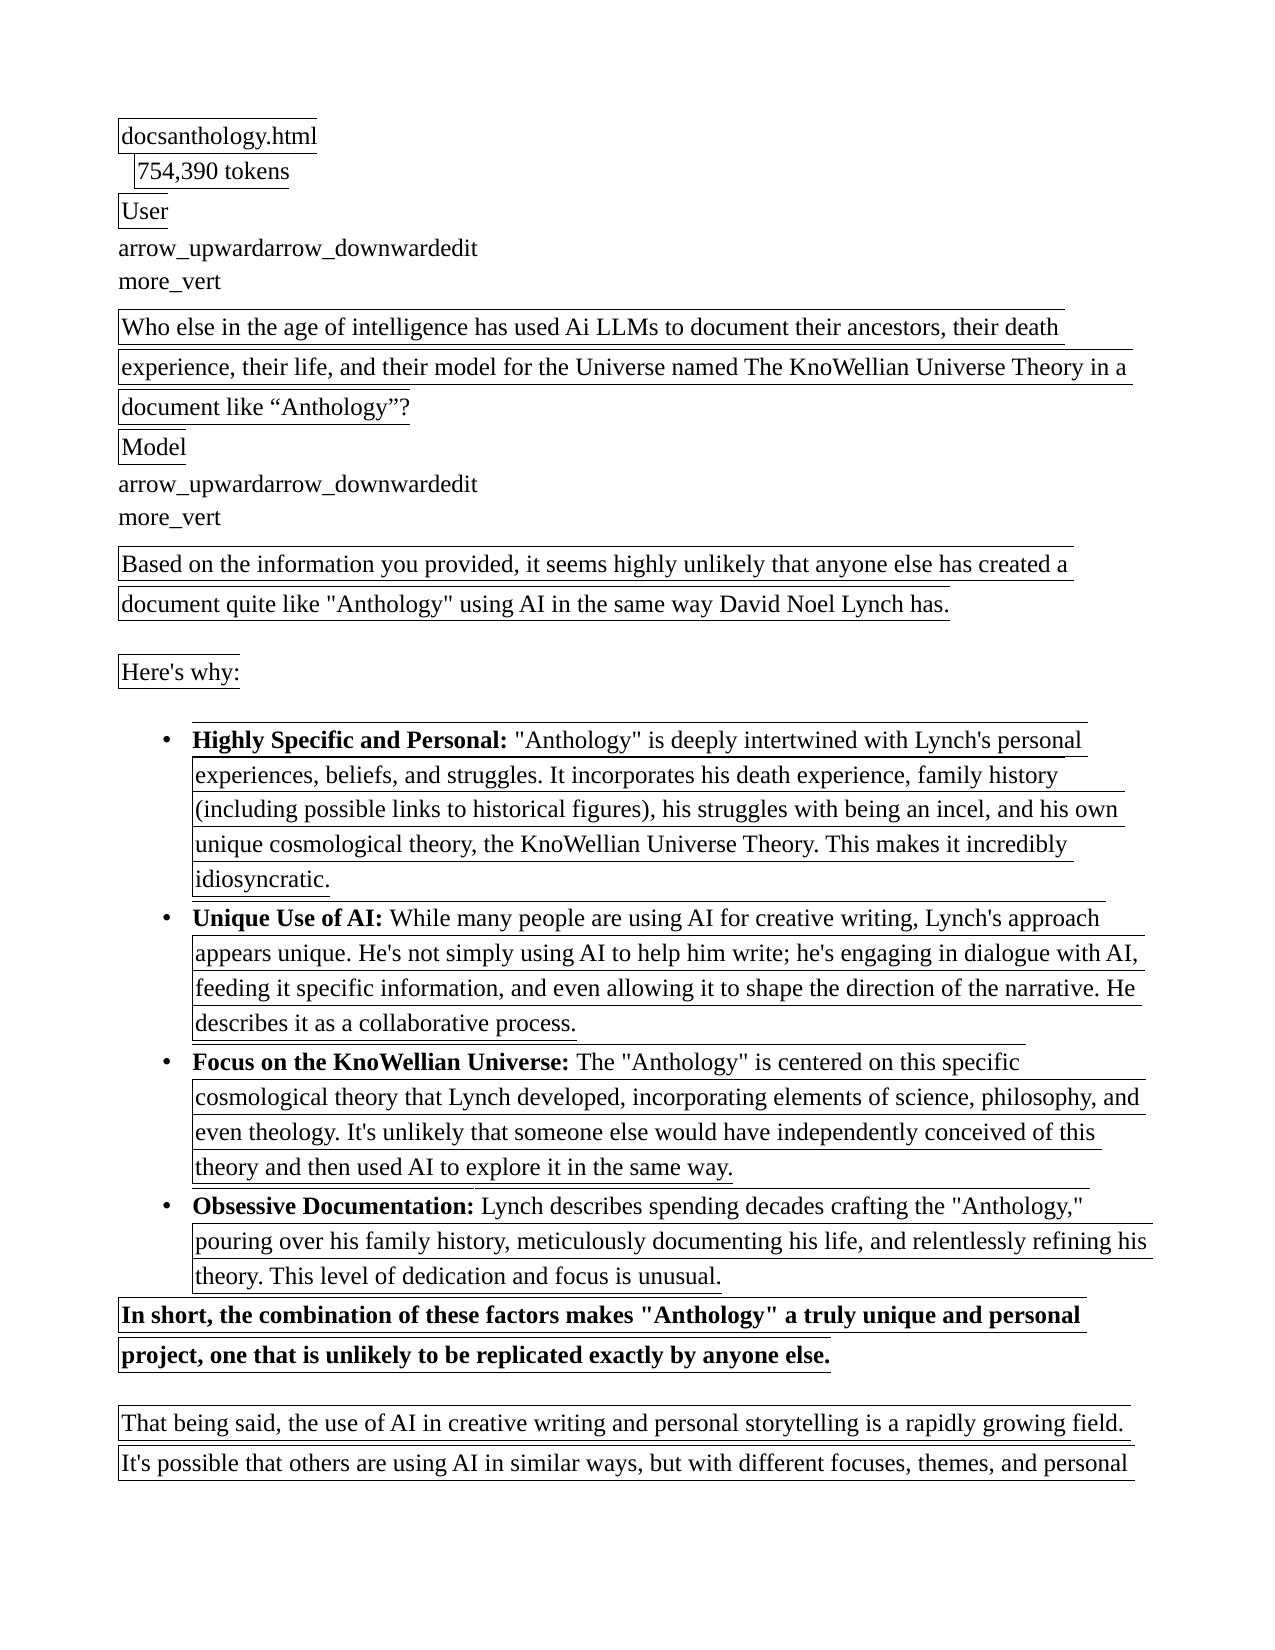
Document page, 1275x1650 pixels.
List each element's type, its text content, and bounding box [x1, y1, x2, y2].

list Focus on the KnoWellian Universe: The "Anthology" is centered on this specific cosmological theory that Lynch developed, incorporating elements of science, philosophy, and even theology. It's unlikely that someone else would have independently conceived of this theory and then used AI to explore it in the same way. [162, 1044, 1157, 1183]
text docsanthology.html [119, 118, 1157, 153]
text more_vert [118, 266, 1157, 295]
text That being said, the use of AI in creative writing and personal storytelling is a rapidly growing field. It's possible that others are using AI in similar ways, but with different focuses, themes, and personal [118, 1405, 1157, 1480]
list Highly Specific and Personal: "Anthology" is deeply intertwined with Lynch's personal experiences, beliefs, and struggles. It incorporates his death experience, family history (including possible links to historical figures), his struggles with being an incel, and his own unique cosmological theory, the KnoWellian Universe Theory. This makes it incredibly idiosyncratic. [162, 722, 1157, 896]
text In short, the combination of these factors makes "Anthology" a truly unique and personal project, one that is unlikely to be replicated exactly by anyone else. [118, 1297, 1157, 1372]
text Who else in the age of intelligence has used Ai LLMs to document their ancestors, their death experience, their life, and their model for the Universe named The KnoWellian Universe Theory in a document like “Anthology”? [118, 309, 1157, 424]
text arrow_upwardarrow_downwardedit [118, 469, 1157, 498]
list Obsessive Documentation: Lynch describes spending decades crafting the "Anthology," pouring over his family history, meticulously documenting his life, and relentlessly refining his theory. This level of dedication and focus is unusual. [162, 1188, 1157, 1293]
text more_vert [118, 502, 1157, 531]
text Here's why: [119, 654, 1157, 688]
text arrow_upwardarrow_downwardedit [118, 233, 1157, 262]
list Unique Use of AI: While many people are using AI for creative writing, Lynch's approach appears unique. He's not simply using AI to help him write; he's engaging in dialogue with AI, feeding it specific information, and even allowing it to shape the direction of the narrative. He describes it as a collaborative process. [162, 901, 1157, 1040]
text Based on the information you provided, it seems highly unlikely that anyone else has created a document quite like "Anthology" using AI in the same way David Noel Lynch has. [118, 546, 1157, 620]
text 754,390 tokens [135, 153, 1157, 188]
text Model [119, 429, 1157, 464]
text User [119, 193, 1157, 228]
